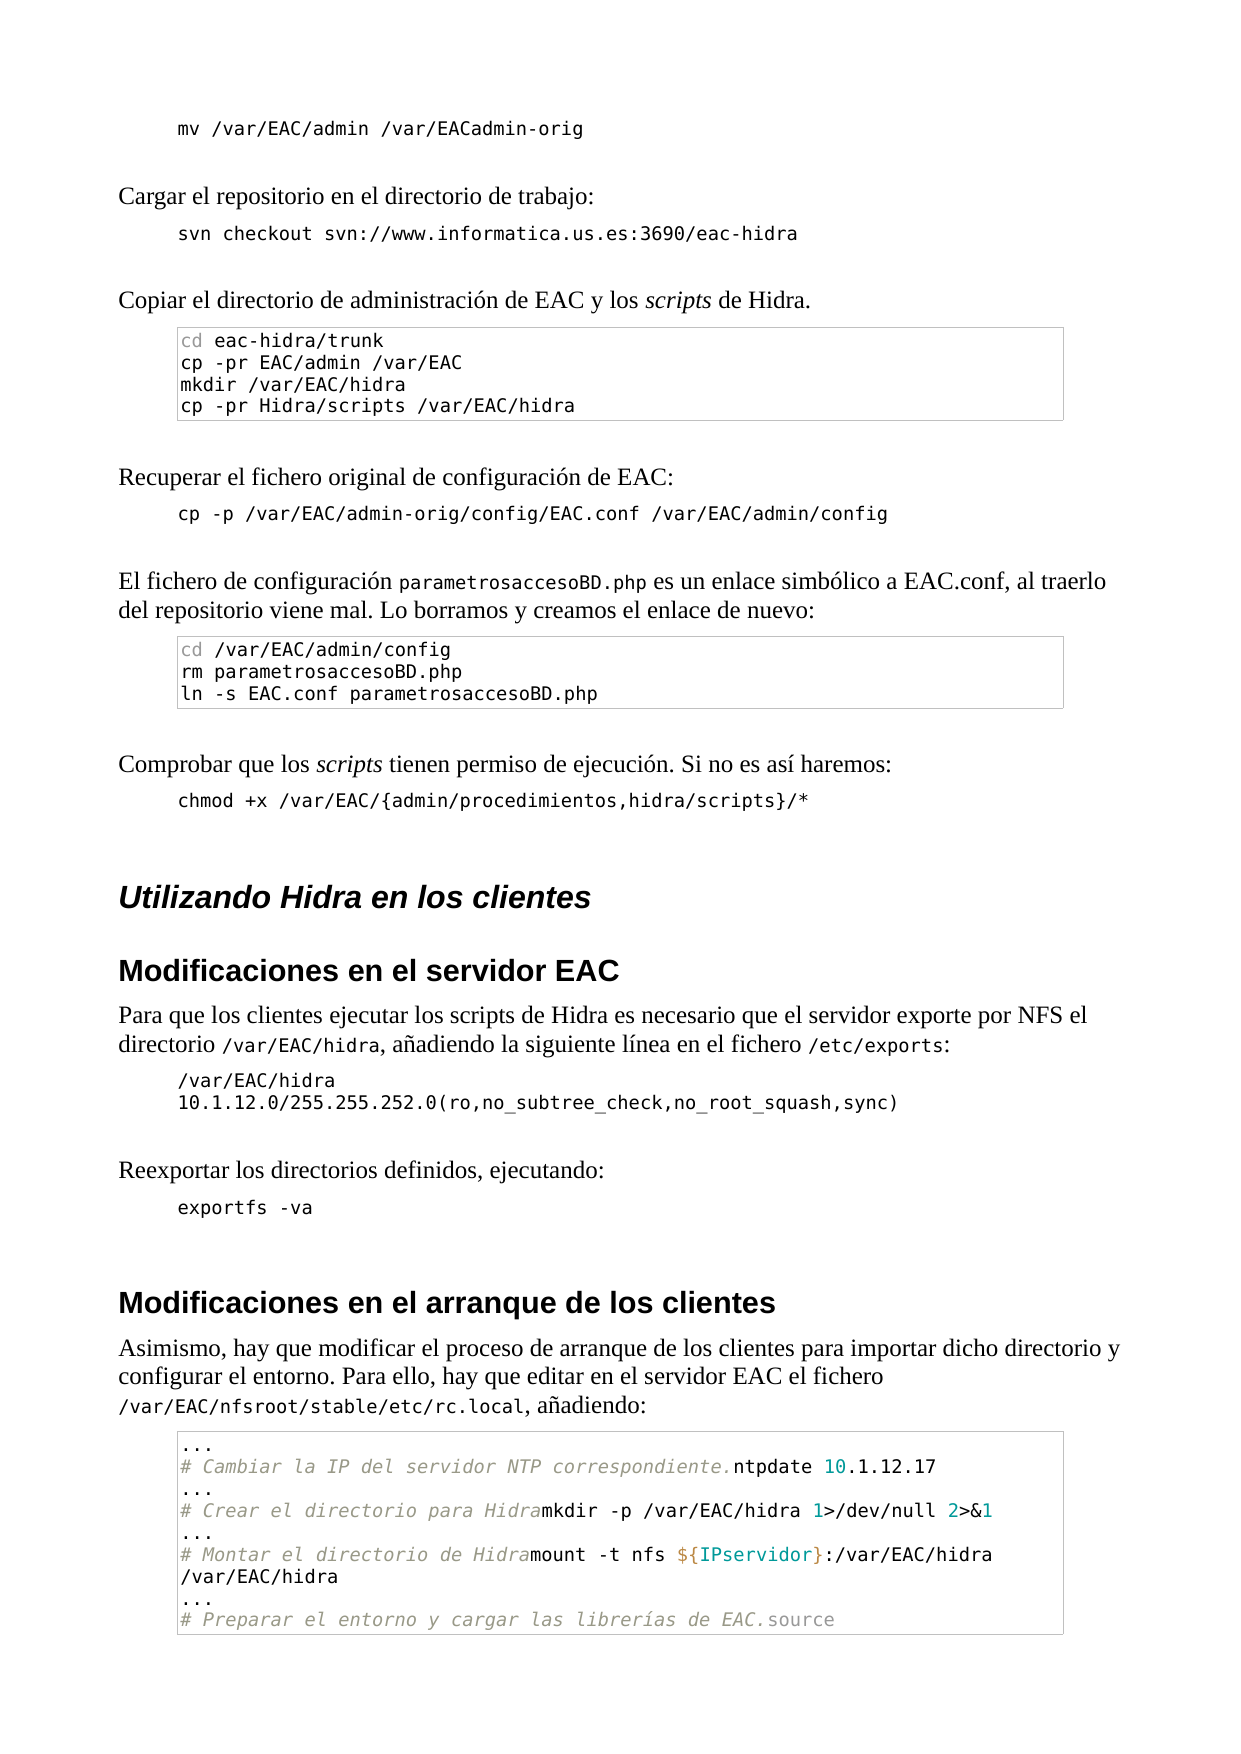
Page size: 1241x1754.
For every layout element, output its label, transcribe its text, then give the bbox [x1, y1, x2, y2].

subtitle Utilizando Hidra en los clientes [118, 878, 1122, 915]
text mv /var/EAC/admin /var/EACadmin-orig [177, 118, 1063, 140]
text Reexportar los directorios definidos, ejecutando: [118, 1156, 1122, 1184]
text Recuperar el fichero original de configuración de EAC: [118, 462, 1122, 490]
text chmod +x /var/EAC/{admin/procedimientos,hidra/scripts}/* [177, 790, 1063, 812]
subtitle Modificaciones en el servidor EAC [118, 953, 1122, 988]
text /var/EAC/hidra 10.1.12.0/255.255.252.0(ro,no_subtree_check,no_root_squash,sync) [177, 1071, 1063, 1114]
text Asimismo, hay que modificar el proceso de arranque de los clientes para importar dicho directorio y configurar el entorno. Para ello, hay que editar en el servidor EAC el fichero /var/EAC/nfsroot/stable/etc/rc.local, añadiendo: [118, 1333, 1122, 1419]
text Comprobar que los scripts tienen permiso de ejecución. Si no es así haremos: [118, 749, 1122, 778]
text Para que los clientes ejecutar los scripts de Hidra es necesario que el servidor exporte por NFS el directorio /var/EAC/hidra, añadiendo la siguiente línea en el fichero /etc/exports: [118, 1001, 1122, 1058]
text ... # Cambiar la IP del servidor NTP correspondiente.ntpdate 10.1.12.17 ... # Crear el directorio para Hidramkdir -p /var/EAC/hidra 1>/dev/null 2>&1 ... # Montar el directorio de Hidramount -t nfs ${IPservidor}:/var/EAC/hidra /var/EAC/hidra ... # Preparar el entorno y cargar las librerías de EAC.source [178, 1432, 1063, 1634]
text cd /var/EAC/admin/config rm parametrosaccesoBD.php ln -s EAC.conf parametrosaccesoBD.php [178, 637, 1063, 708]
text Cargar el repositorio en el directorio de trabajo: [118, 181, 1122, 210]
subtitle Modificaciones en el arranque de los clientes [118, 1285, 1122, 1320]
text cd eac-hidra/trunk cp -pr EAC/admin /var/EAC mkdir /var/EAC/hidra cp -pr Hidra/scripts /var/EAC/hidra [178, 328, 1063, 420]
text exportfs -va [177, 1197, 1063, 1219]
text El fichero de configuración parametrosaccesoBD.php es un enlace simbólico a EAC.conf, al traerlo del repositorio viene mal. Lo borramos y creamos el enlace de nuevo: [118, 566, 1122, 623]
text cp -p /var/EAC/admin-orig/config/EAC.conf /var/EAC/admin/config [177, 503, 1063, 525]
text Copiar el directorio de administración de EAC y los scripts de Hidra. [118, 286, 1122, 314]
text svn checkout svn://www.informatica.us.es:3690/eac-hidra [177, 222, 1063, 244]
